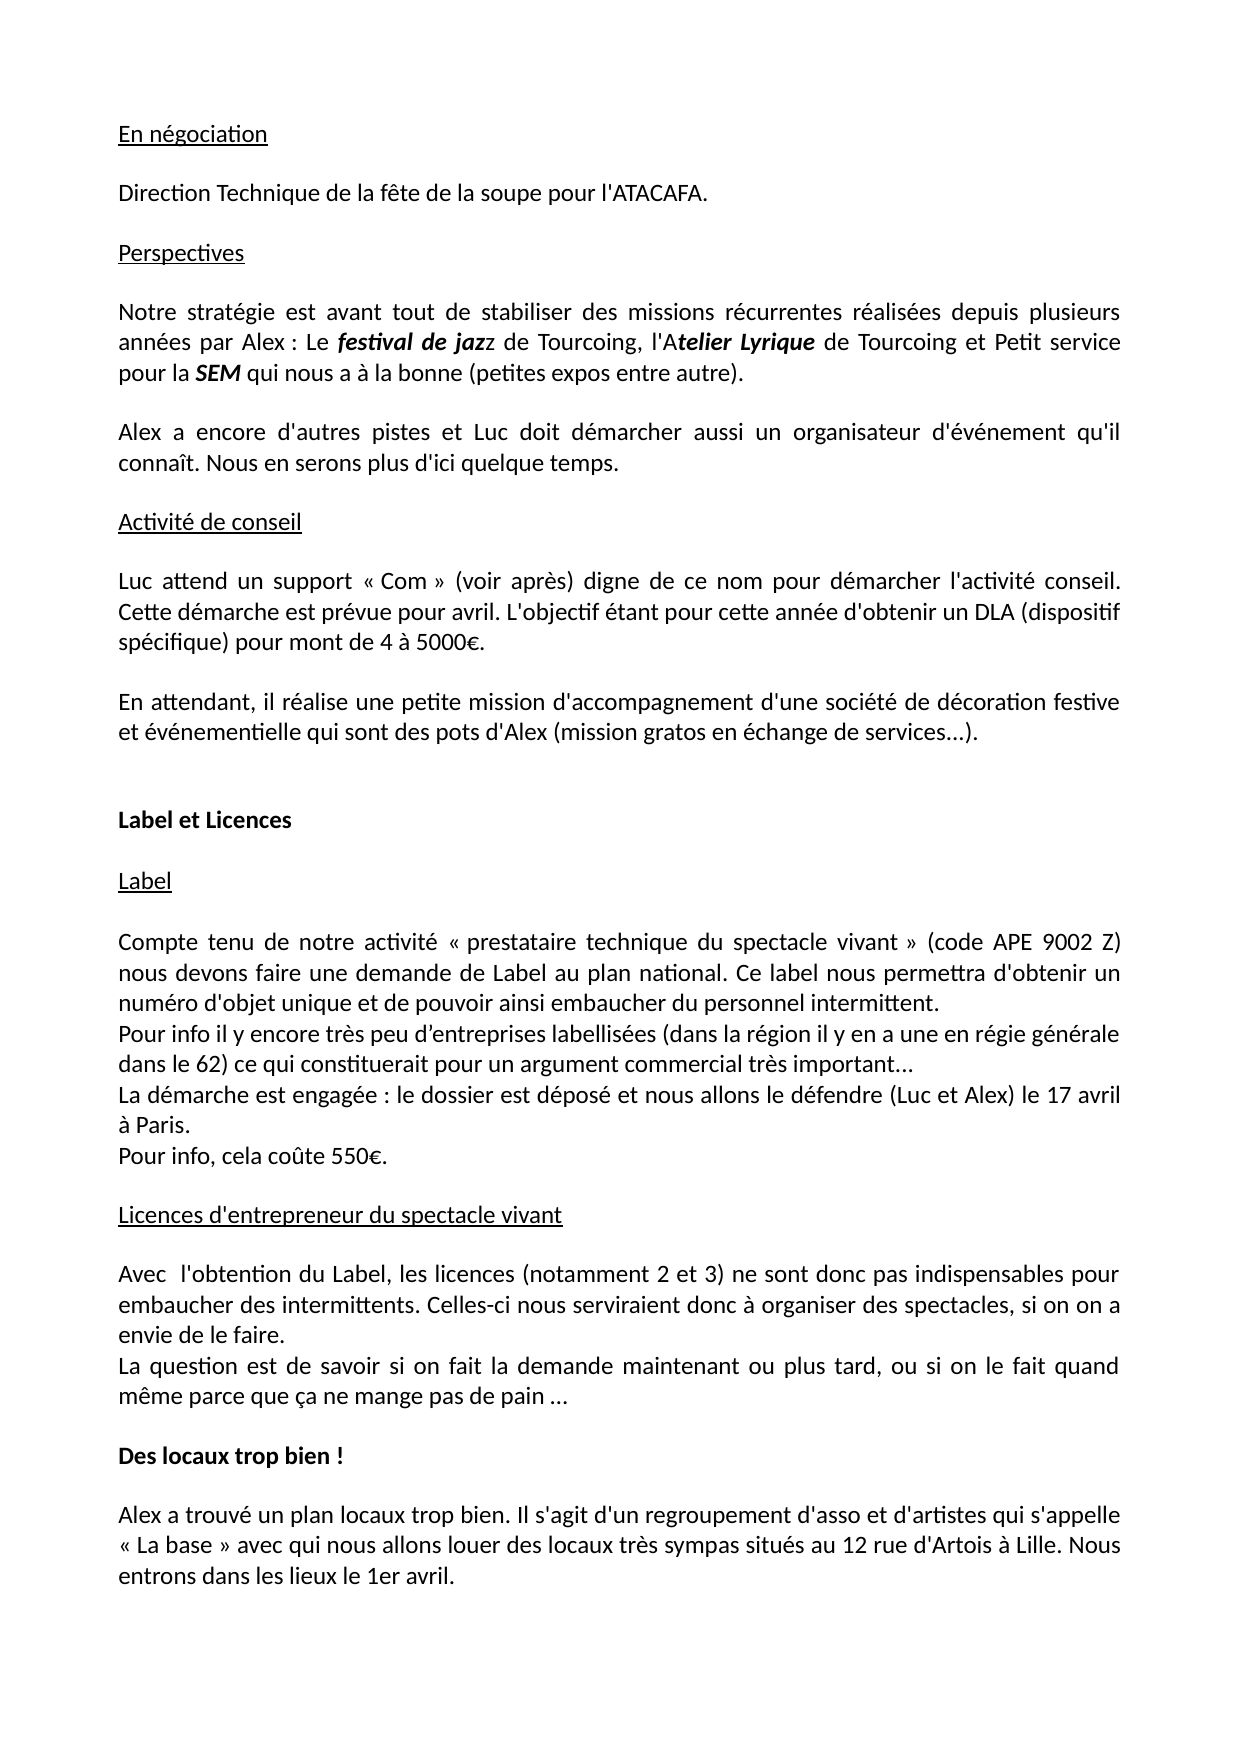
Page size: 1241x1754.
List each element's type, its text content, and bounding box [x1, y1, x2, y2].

text Licences d'entrepreneur du spectacle vivant [118, 1199, 1122, 1230]
text Avec l'obtention du Label, les licences (notamment 2 et 3) ne sont donc pas indispensables pour embaucher des intermittents. Celles-ci nous serviraient donc à organiser des spectacles, si on on a envie de le faire. [118, 1258, 1122, 1350]
text Label et Licences [118, 804, 1122, 835]
text Pour info, cela coûte 550€. [118, 1140, 1122, 1170]
text La question est de savoir si on fait la demande maintenant ou plus tard, ou si on le fait quand même parce que ça ne mange pas de pain … [118, 1350, 1122, 1411]
text Direction Technique de la fête de la soupe pour l'ATACAFA. [118, 177, 1122, 208]
text Pour info il y encore très peu d’entreprises labellisées (dans la région il y en a une en régie générale dans le 62) ce qui constituerait pour un argument commercial très important... [118, 1018, 1122, 1079]
text La démarche est engagée : le dossier est déposé et nous allons le défendre (Luc et Alex) le 17 avril à Paris. [118, 1079, 1122, 1140]
text Alex a trouvé un plan locaux trop bien. Il s'agit d'un regroupement d'asso et d'artistes qui s'appelle « La base » avec qui nous allons louer des locaux très sympas situés au 12 rue d'Artois à Lille. Nous entrons dans les lieux le 1er avril. [118, 1499, 1122, 1591]
text Alex a encore d'autres pistes et Luc doit démarcher aussi un organisateur d'événement qu'il connaît. Nous en serons plus d'ici quelque temps. [118, 416, 1122, 477]
text Label [118, 865, 1122, 896]
text Notre stratégie est avant tout de stabiliser des missions récurrentes réalisées depuis plusieurs années par Alex : Le festival de jazz de Tourcoing, l'Atelier Lyrique de Tourcoing et Petit service pour la SEM qui nous a à la bonne (petites expos entre autre). [118, 296, 1122, 387]
text Perspectives [118, 237, 1122, 267]
text Activité de conseil [118, 506, 1122, 537]
text En attendant, il réalise une petite mission d'accompagnement d'une société de décoration festive et événementielle qui sont des pots d'Alex (mission gratos en échange de services...). [118, 686, 1122, 747]
text Des locaux trop bien ! [118, 1440, 1122, 1470]
text Luc attend un support « Com » (voir après) digne de ce nom pour démarcher l'activité conseil. Cette démarche est prévue pour avril. L'objectif étant pour cette année d'obtenir un DLA (dispositif spécifique) pour mont de 4 à 5000€. [118, 565, 1122, 657]
text Compte tenu de notre activité « prestataire technique du spectacle vivant » (code APE 9002 Z) nous devons faire une demande de Label au plan national. Ce label nous permettra d'obtenir un numéro d'objet unique et de pouvoir ainsi embaucher du personnel intermittent. [118, 926, 1122, 1018]
text En négociation [118, 118, 1122, 149]
